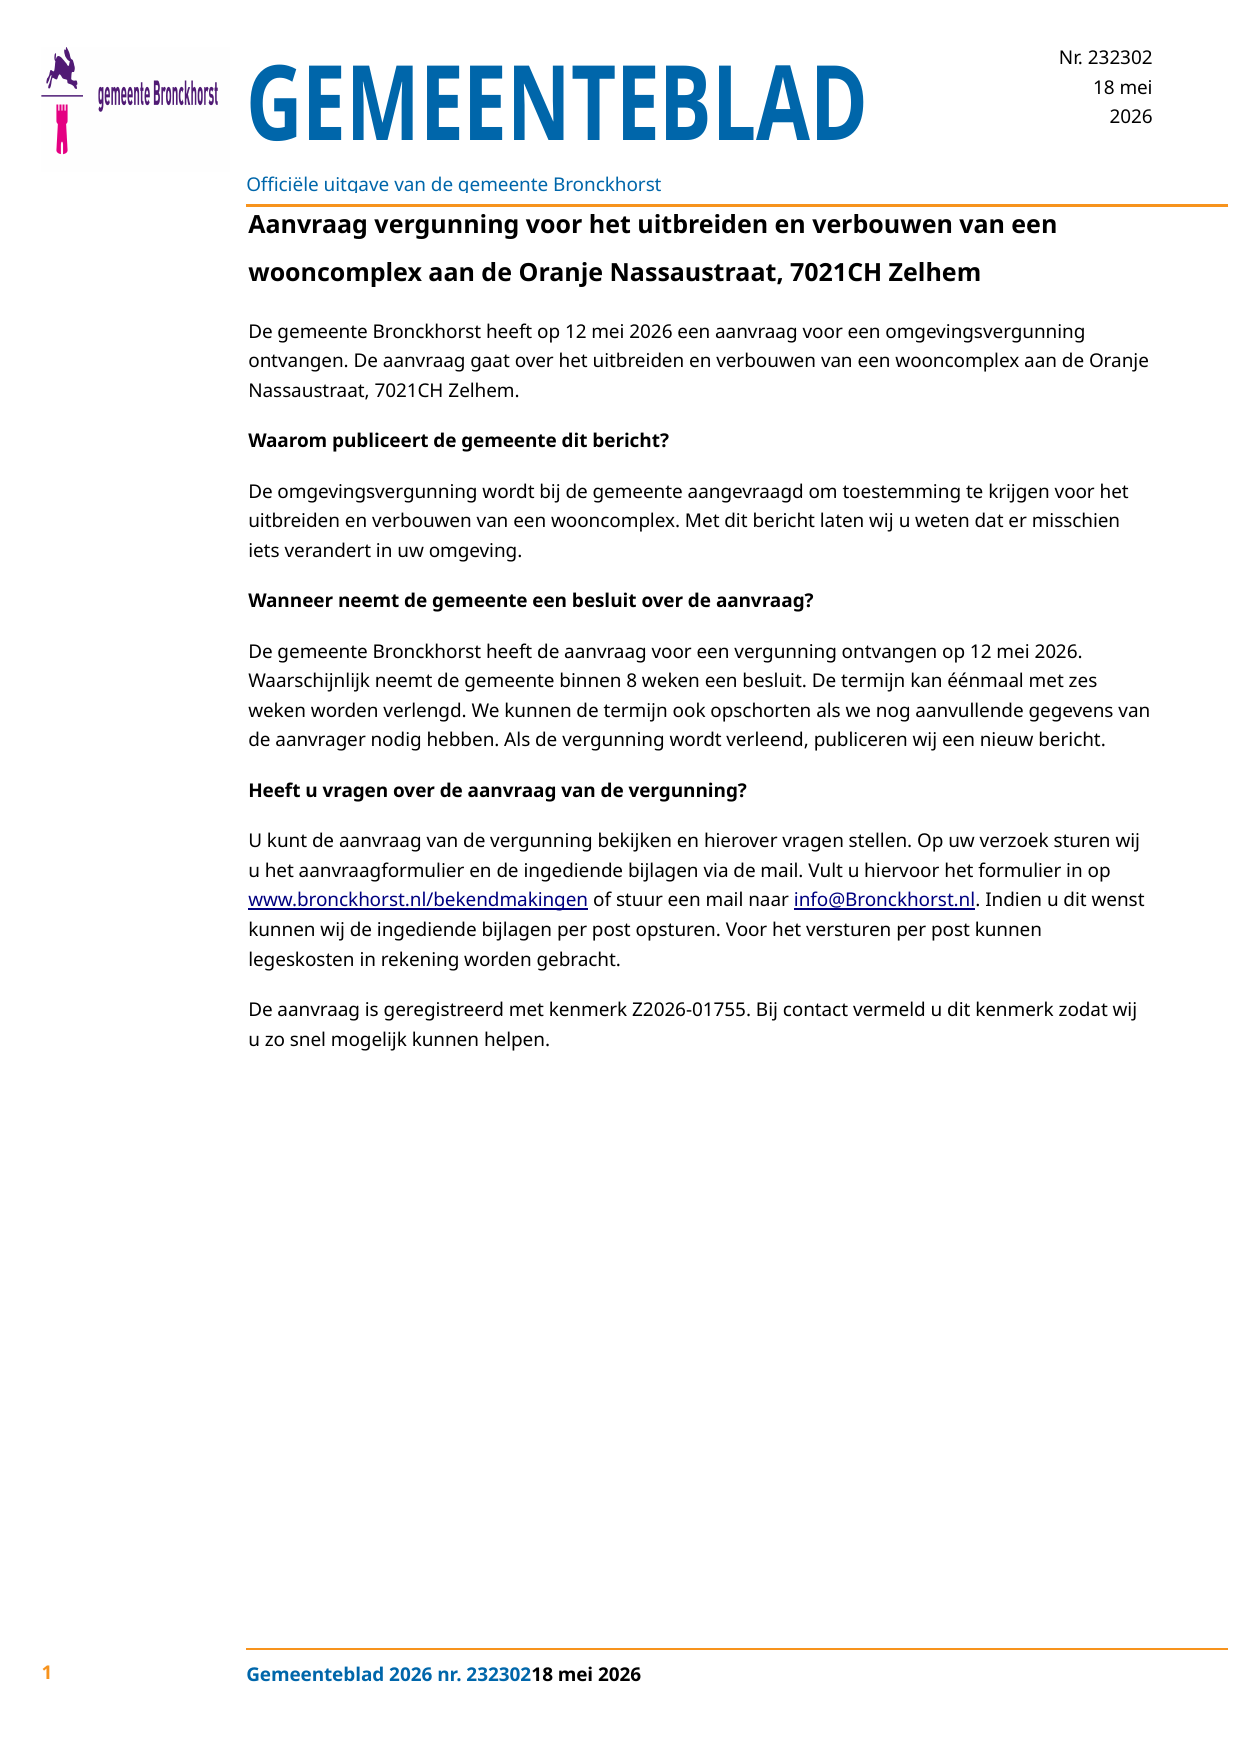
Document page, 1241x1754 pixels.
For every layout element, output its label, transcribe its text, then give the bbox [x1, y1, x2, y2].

text Aanvraag vergunning voor het uitbreiden en verbouwen van een wooncomplex aan de Oranje Nassaustraat, 7021CH Zelhem [248, 207, 1152, 288]
text De gemeente Bronckhorst heeft op 12 mei 2026 een aanvraag voor een omgevingsvergunning ontvangen. De aanvraag gaat over het uitbreiden en verbouwen van een wooncomplex aan de Oranje Nassaustraat, 7021CH Zelhem. [248, 318, 1152, 403]
text U kunt de aanvraag van de vergunning bekijken en hierover vragen stellen. Op uw verzoek sturen wij u het aanvraagformulier en de ingediende bijlagen via de mail. Vult u hiervoor het formulier in op www.bronckhorst.nl/bekendmakingen of stuur een mail naar info@Bronckhorst.nl. Indien u dit wenst kunnen wij de ingediende bijlagen per post opsturen. Voor het versturen per post kunnen legeskosten in rekening worden gebracht. [248, 827, 1152, 972]
text Wanneer neemt de gemeente een besluit over de aanvraag? [248, 587, 1152, 613]
text Heeft u vragen over de aanvraag van de vergunning? [248, 777, 1152, 803]
text De omgevingsvergunning wordt bij de gemeente aangevraagd om toestemming te krijgen voor het uitbreiden en verbouwen van een wooncomplex. Met dit bericht laten wij u weten dat er misschien iets verandert in uw omgeving. [248, 478, 1152, 563]
text De gemeente Bronckhorst heeft de aanvraag voor een vergunning ontvangen op 12 mei 2026. Waarschijnlijk neemt de gemeente binnen 8 weken een besluit. De termijn kan éénmaal met zes weken worden verlengd. We kunnen de termijn ook opschorten als we nog aanvullende gegevens van de aanvrager nodig hebben. Als de vergunning wordt verleend, publiceren wij een nieuw bericht. [248, 638, 1152, 752]
text De aanvraag is geregistreerd met kenmerk Z2026-01755. Bij contact vermeld u dit kenmerk zodat wij u zo snel mogelijk kunnen helpen. [248, 996, 1152, 1052]
picture [41, 47, 231, 172]
text Waarom publiceert de gemeente dit bericht? [248, 427, 1152, 453]
